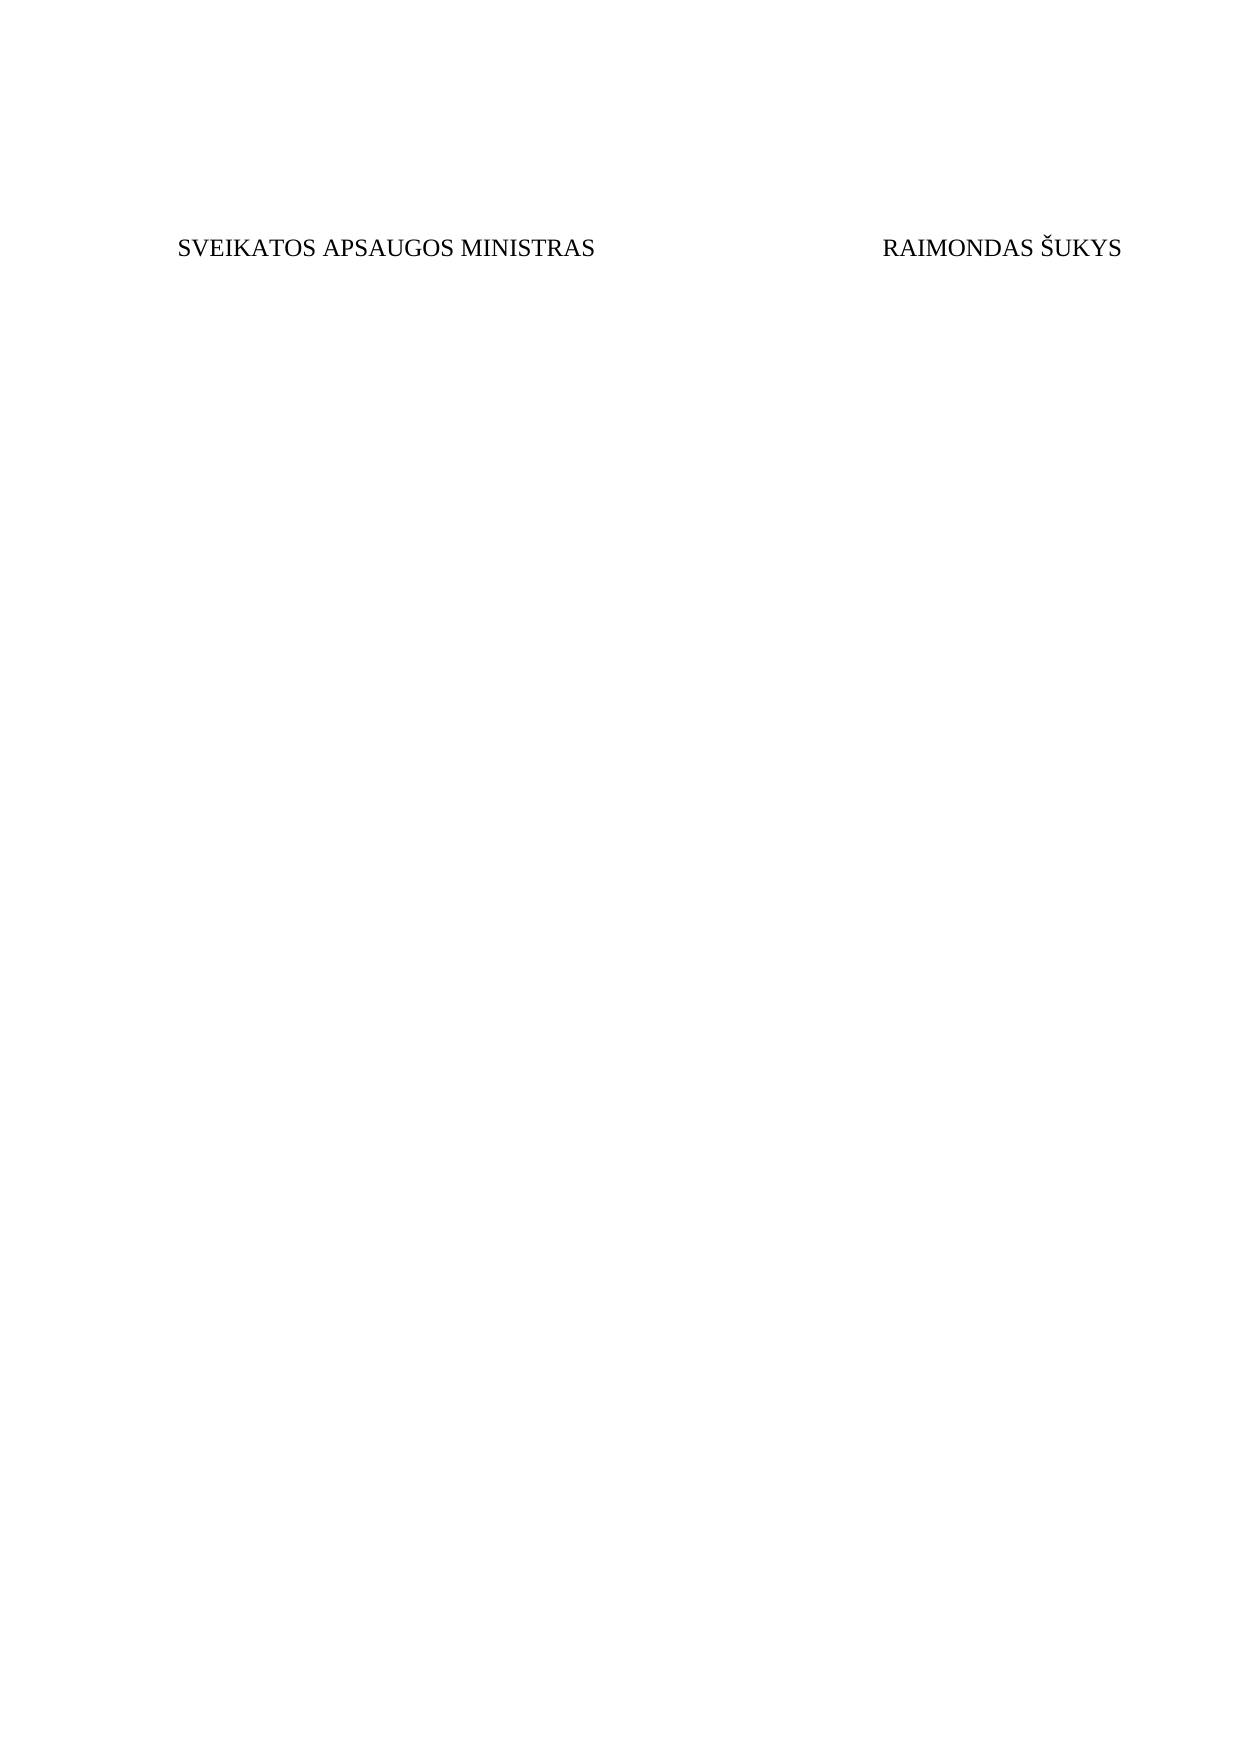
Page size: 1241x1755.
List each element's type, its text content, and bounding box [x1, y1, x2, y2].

text SVEIKATOS APSAUGOS MINISTRAS RAIMONDAS ŠUKYS [177, 233, 1122, 262]
